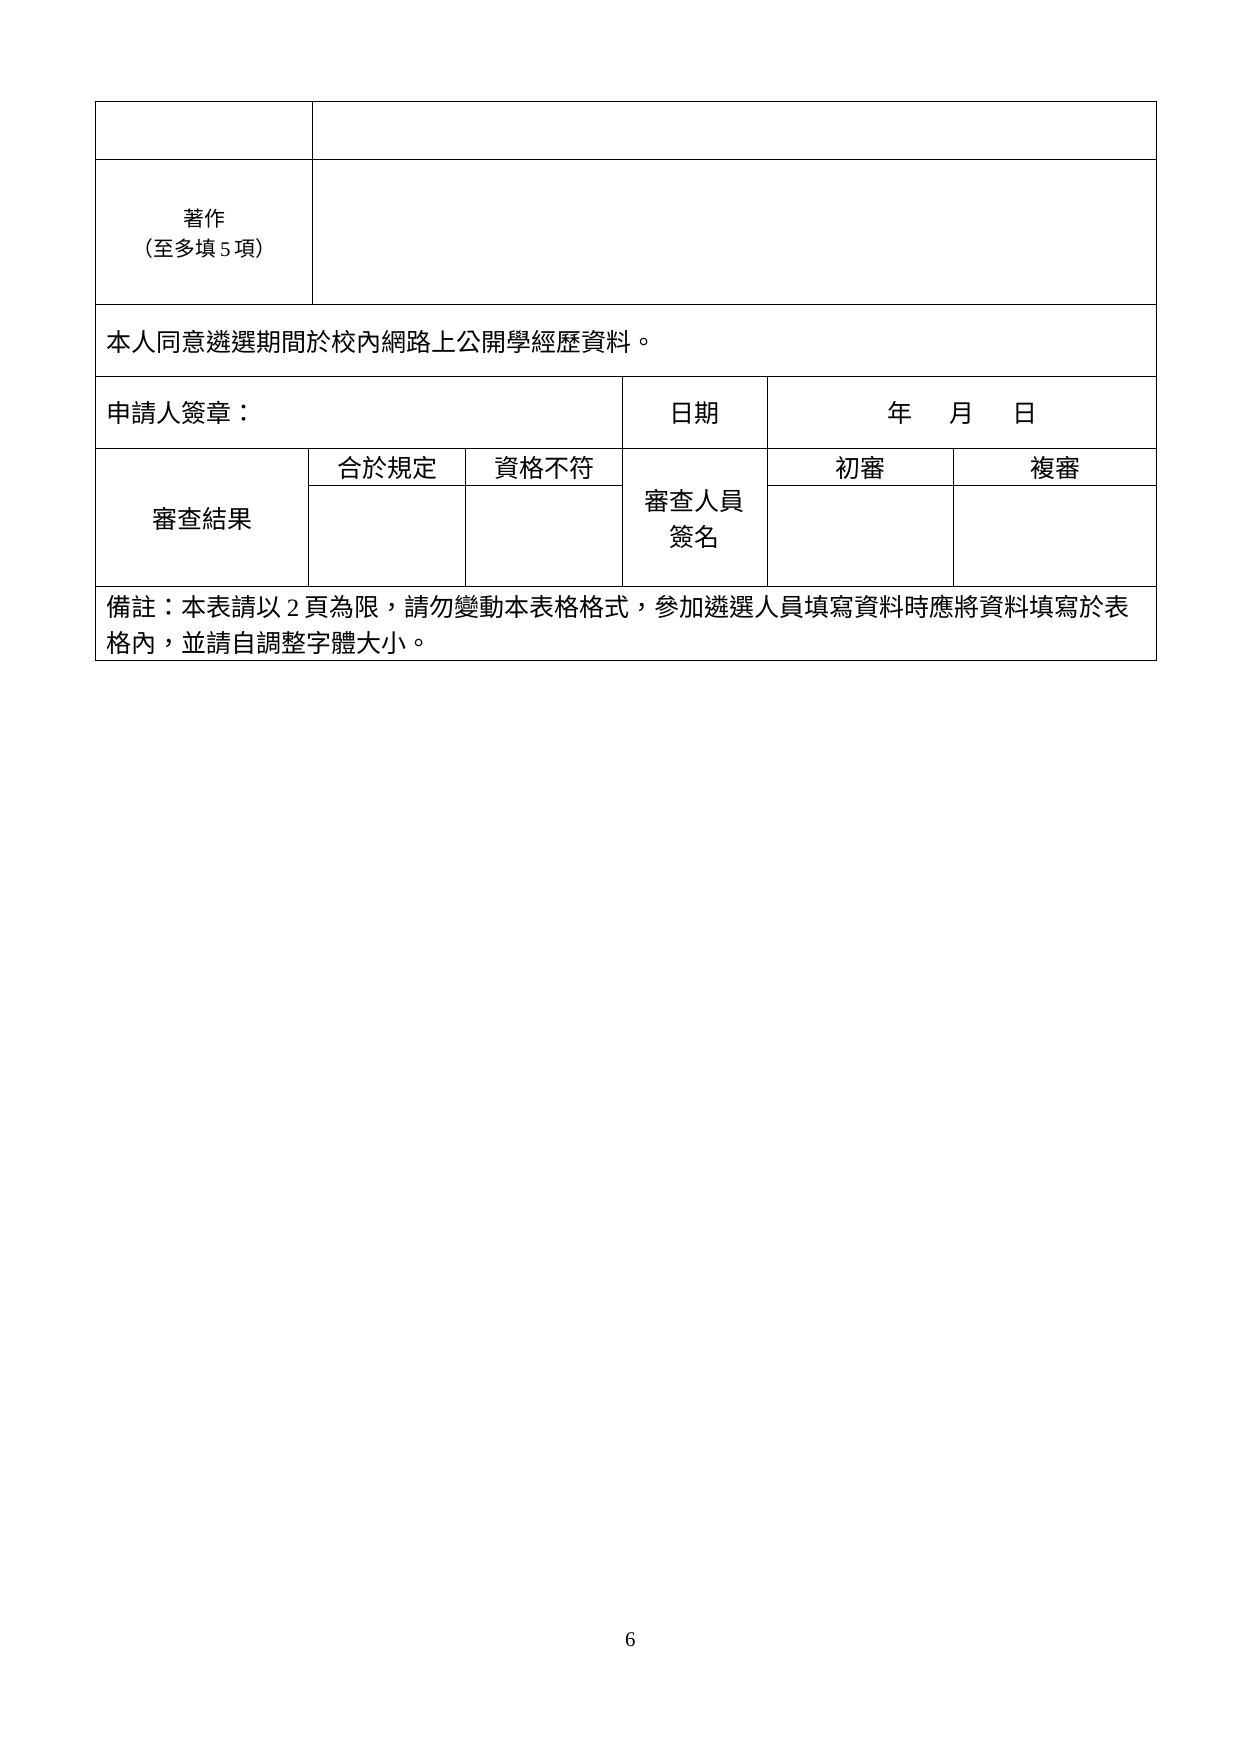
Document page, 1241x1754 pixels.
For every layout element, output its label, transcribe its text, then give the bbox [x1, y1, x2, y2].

table_cell [309, 486, 465, 586]
table_cell [954, 486, 1156, 586]
table_cell 著作 （至多填5項） [96, 160, 312, 304]
table_cell 年 月 日 [768, 377, 1156, 447]
table_cell 申請人簽章： [96, 377, 622, 447]
table_cell [313, 160, 1156, 304]
table_cell 資格不符 [466, 449, 622, 485]
table_cell 本人同意遴選期間於校內網路上公開學經歷資料。 [96, 305, 1156, 376]
table_cell 審查結果 [96, 449, 308, 586]
table_cell 複審 [954, 449, 1156, 485]
table_cell 初審 [768, 449, 953, 485]
table_cell [466, 486, 622, 586]
table_cell 合於規定 [309, 449, 465, 485]
table_cell 備註：本表請以2頁為限，請勿變動本表格格式，參加遴選人員填寫資料時應將資料填寫於表格內，並請自調整字體大小。 [96, 587, 1156, 659]
table_cell [768, 486, 953, 586]
table_cell [313, 102, 1156, 159]
table_cell 日期 [623, 377, 767, 447]
table_cell 審查人員簽名 [623, 449, 767, 586]
table_cell [96, 102, 312, 159]
